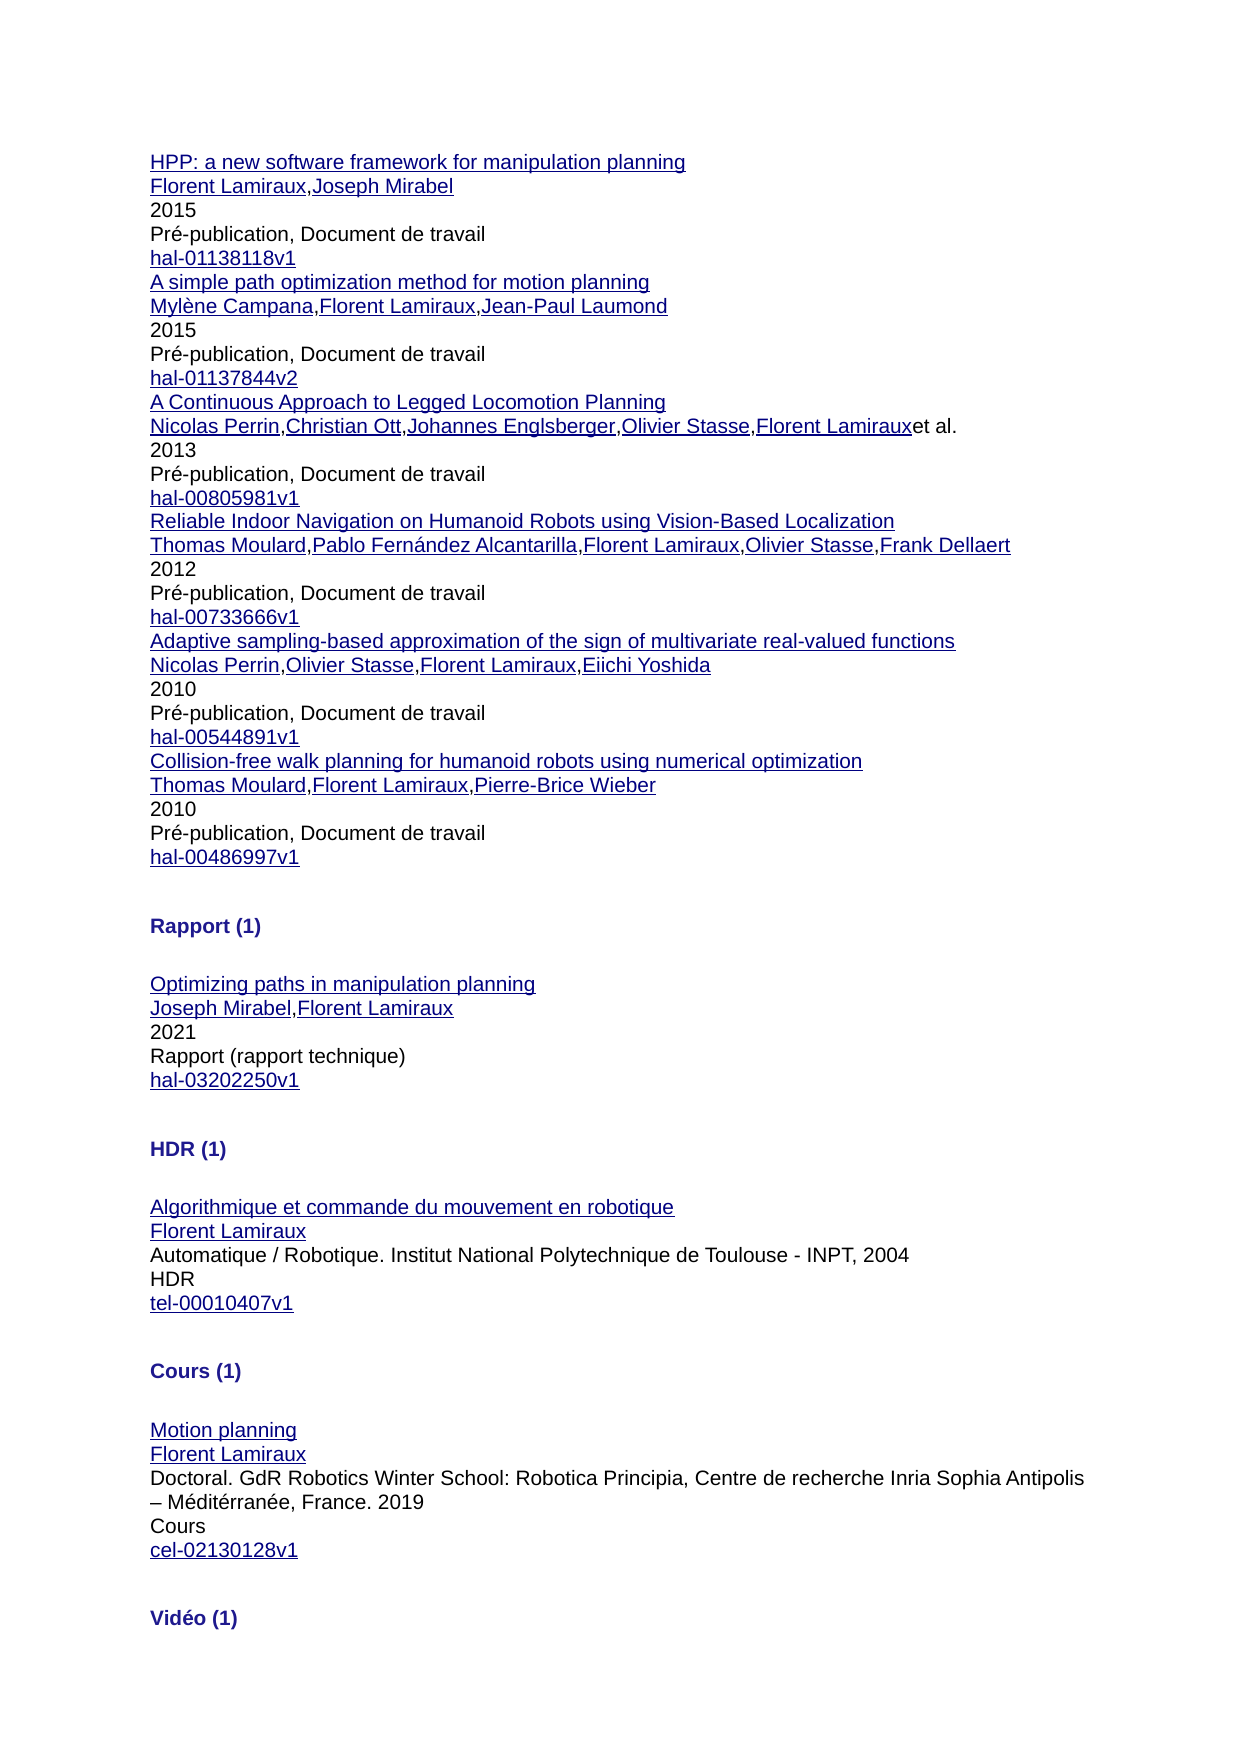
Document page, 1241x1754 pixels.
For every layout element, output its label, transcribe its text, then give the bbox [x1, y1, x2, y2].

table_header Algorithmique et commande du mouvement en robotique Florent Lamiraux Automatique / Robotique. Institut National Polytechnique de Toulouse - INPT, 2004 HDR tel-00010407v1 [150, 1195, 1090, 1314]
subtitle Cours (1) [150, 1359, 1090, 1383]
subtitle HDR (1) [150, 1136, 1090, 1160]
table_header Motion planning Florent Lamiraux Doctoral. GdR Robotics Winter School: Robotica Principia, Centre de recherche Inria Sophia Antipolis – Méditérranée, France. 2019 Cours cel-02130128v1 [150, 1418, 1090, 1561]
table_cell Collision-free walk planning for humanoid robots using numerical optimization Thomas Moulard,Florent Lamiraux,Pierre-Brice Wieber 2010 Pré-publication, Document de travail hal-00486997v1 [150, 749, 1090, 869]
table_cell HPP: a new software framework for manipulation planning Florent Lamiraux,Joseph Mirabel 2015 Pré-publication, Document de travail hal-01138118v1 [150, 150, 1090, 270]
table_cell A Continuous Approach to Legged Locomotion Planning Nicolas Perrin,Christian Ott,Johannes Englsberger,Olivier Stasse,Florent Lamirauxet al. 2013 Pré-publication, Document de travail hal-00805981v1 [150, 390, 1090, 509]
table_cell Reliable Indoor Navigation on Humanoid Robots using Vision-Based Localization Thomas Moulard,Pablo Fernández Alcantarilla,Florent Lamiraux,Olivier Stasse,Frank Dellaert 2012 Pré-publication, Document de travail hal-00733666v1 [150, 509, 1090, 629]
subtitle Rapport (1) [150, 913, 1090, 937]
table_cell Adaptive sampling-based approximation of the sign of multivariate real-valued functions Nicolas Perrin,Olivier Stasse,Florent Lamiraux,Eiichi Yoshida 2010 Pré-publication, Document de travail hal-00544891v1 [150, 629, 1090, 749]
table_cell A simple path optimization method for motion planning Mylène Campana,Florent Lamiraux,Jean-Paul Laumond 2015 Pré-publication, Document de travail hal-01137844v2 [150, 270, 1090, 389]
subtitle Vidéo (1) [150, 1606, 1090, 1630]
table_header Optimizing paths in manipulation planning Joseph Mirabel,Florent Lamiraux 2021 Rapport (rapport technique) hal-03202250v1 [150, 972, 1090, 1092]
